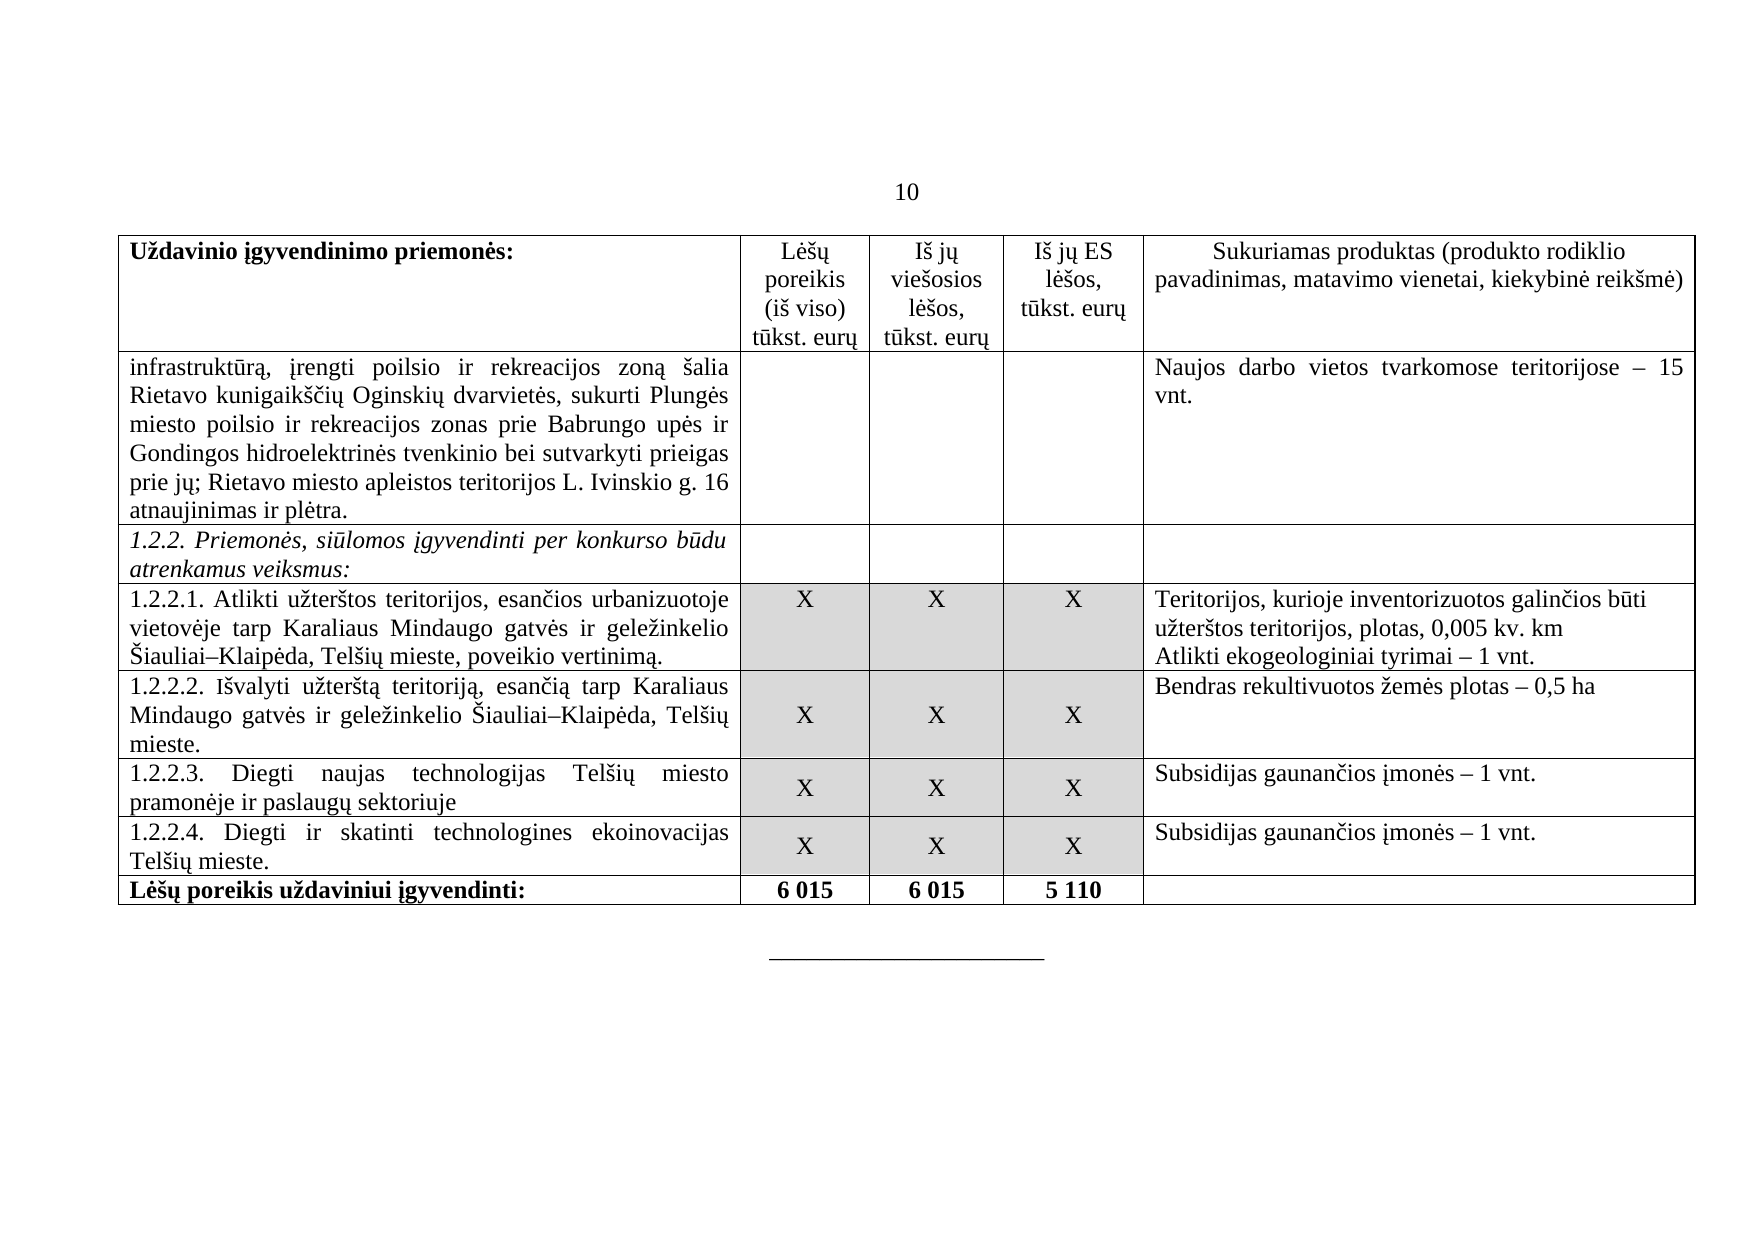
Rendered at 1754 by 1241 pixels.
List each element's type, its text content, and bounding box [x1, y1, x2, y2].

table_cell infrastruktūrą, įrengti poilsio ir rekreacijos zoną šalia Rietavo kunigaikščių Oginskių dvarvietės, sukurti Plungės miesto poilsio ir rekreacijos zonas prie Babrungo upės ir Gondingos hidroelektrinės tvenkinio bei sutvarkyti prieigas prie jų; Rietavo miesto apleistos teritorijos L. Ivinskio g. 16 atnaujinimas ir plėtra. [119, 352, 740, 524]
table_cell X [741, 817, 869, 874]
table_cell 1.2.2.4. Diegti ir skatinti technologines ekoinovacijas Telšių mieste. [119, 817, 740, 874]
table_header Iš jų viešosios lėšos, tūkst. eurų [870, 236, 1003, 351]
table_cell X [870, 759, 1003, 816]
table_cell Teritorijos, kurioje inventorizuotos galinčios būti užterštos teritorijos, plotas, 0,005 kv. km Atlikti ekogeologiniai tyrimai – 1 vnt. [1144, 584, 1694, 670]
table_cell X [870, 817, 1003, 874]
table_cell [741, 525, 869, 583]
table_header Iš jų ES lėšos, tūkst. eurų [1004, 236, 1143, 351]
table_cell Bendras rekultivuotos žemės plotas – 0,5 ha [1144, 671, 1694, 757]
table_cell X [741, 671, 869, 757]
table_header Sukuriamas produktas (produkto rodiklio pavadinimas, matavimo vienetai, kiekybinė reikšmė) [1144, 236, 1694, 351]
table_cell 6 015 [741, 876, 869, 904]
table_header Uždavinio įgyvendinimo priemonės: [119, 236, 740, 351]
table_cell Subsidijas gaunančios įmonės – 1 vnt. [1144, 817, 1694, 874]
table_cell X [1004, 817, 1143, 874]
table_cell X [741, 759, 869, 816]
table_cell [870, 352, 1003, 524]
table_cell 5 110 [1004, 876, 1143, 904]
table_cell Subsidijas gaunančios įmonės – 1 vnt. [1144, 759, 1694, 816]
table_cell 1.2.2. Priemonės, siūlomos įgyvendinti per konkurso būdu atrenkamus veiksmus: [119, 525, 740, 583]
table_cell X [870, 584, 1003, 670]
table_header Lėšų poreikis (iš viso) tūkst. eurų [741, 236, 869, 351]
table_cell [741, 352, 869, 524]
table_cell [1144, 876, 1694, 904]
table_cell Lėšų poreikis uždaviniui įgyvendinti: [119, 876, 740, 904]
table_cell 6 015 [870, 876, 1003, 904]
text ______________________ [118, 934, 1695, 963]
table_cell [1004, 525, 1143, 583]
table_cell 1.2.2.1. Atlikti užterštos teritorijos, esančios urbanizuotoje vietovėje tarp Karaliaus Mindaugo gatvės ir geležinkelio Šiauliai–Klaipėda, Telšių mieste, poveikio vertinimą. [119, 584, 740, 670]
table_cell Naujos darbo vietos tvarkomose teritorijose – 15 vnt. [1144, 352, 1694, 524]
table_cell X [1004, 584, 1143, 670]
table_cell 1.2.2.2. Išvalyti užterštą teritoriją, esančią tarp Karaliaus Mindaugo gatvės ir geležinkelio Šiauliai–Klaipėda, Telšių mieste. [119, 671, 740, 757]
table_cell [1144, 525, 1694, 583]
table_cell X [870, 671, 1003, 757]
table_cell X [1004, 759, 1143, 816]
table_cell [1004, 352, 1143, 524]
table_cell 1.2.2.3. Diegti naujas technologijas Telšių miesto pramonėje ir paslaugų sektoriuje [119, 759, 740, 816]
table_cell X [1004, 671, 1143, 757]
table_cell [870, 525, 1003, 583]
table_cell X [741, 584, 869, 670]
